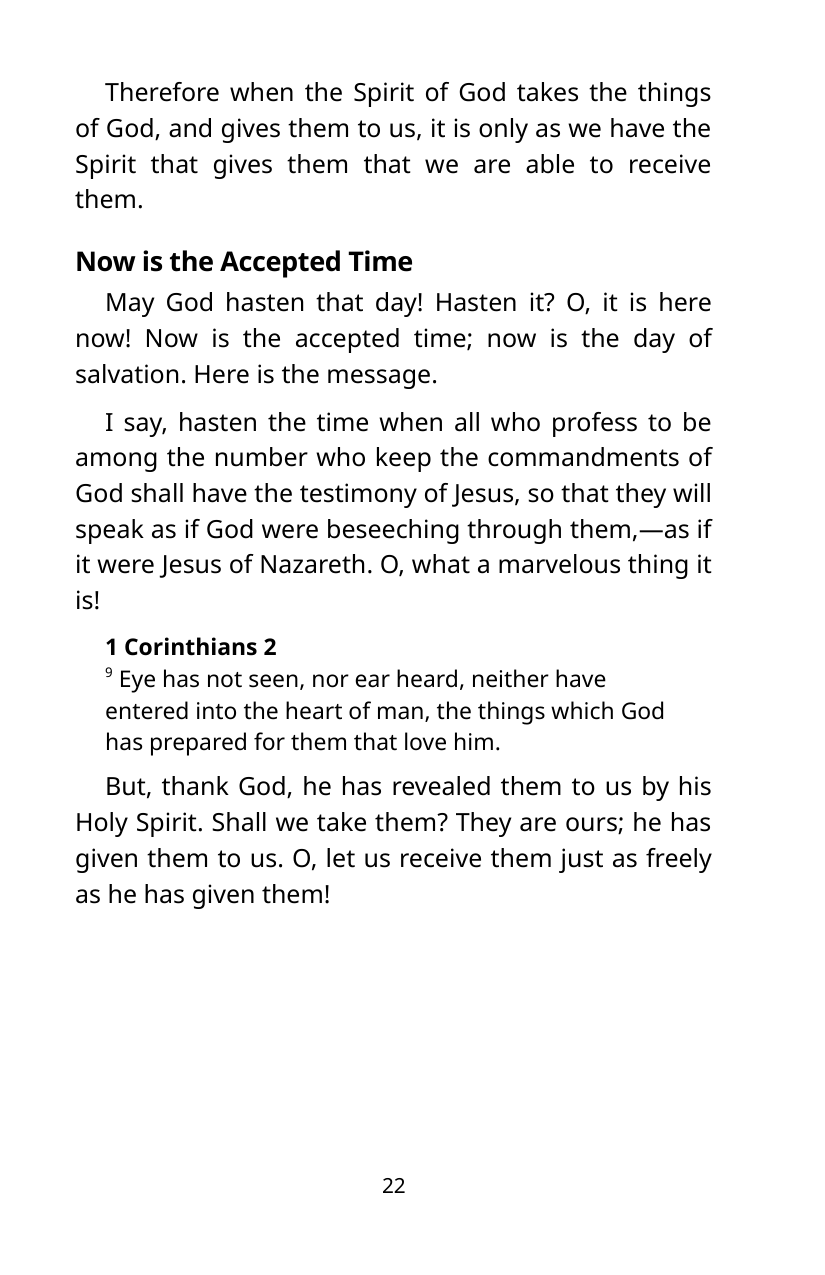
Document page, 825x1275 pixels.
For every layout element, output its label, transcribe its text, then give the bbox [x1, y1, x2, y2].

subtitle Now is the Accepted Time [75, 242, 712, 279]
text 9 Eye has not seen, nor ear heard, neither have entered into the heart of man, the things which God has prepared for them that love him. [105, 663, 682, 757]
text Therefore when the Spirit of God takes the things of God, and gives them to us, it is only as we have the Spirit that gives them that we are able to receive them. [75, 75, 712, 216]
text But, thank God, he has revealed them to us by his Holy Spirit. Shall we take them? They are ours; he has given them to us. O, let us receive them just as freely as he has given them! [75, 769, 712, 910]
text May God hasten that day! Hasten it? O, it is here now! Now is the accepted time; now is the day of salvation. Here is the message. [75, 285, 712, 390]
text I say, hasten the time when all who profess to be among the number who keep the commandments of God shall have the testimony of Jesus, so that they will speak as if God were beseeching through them,—as if it were Jesus of Nazareth. O, what a marvelous thing it is! [75, 404, 712, 617]
text 1 Corinthians 2 [105, 631, 712, 662]
